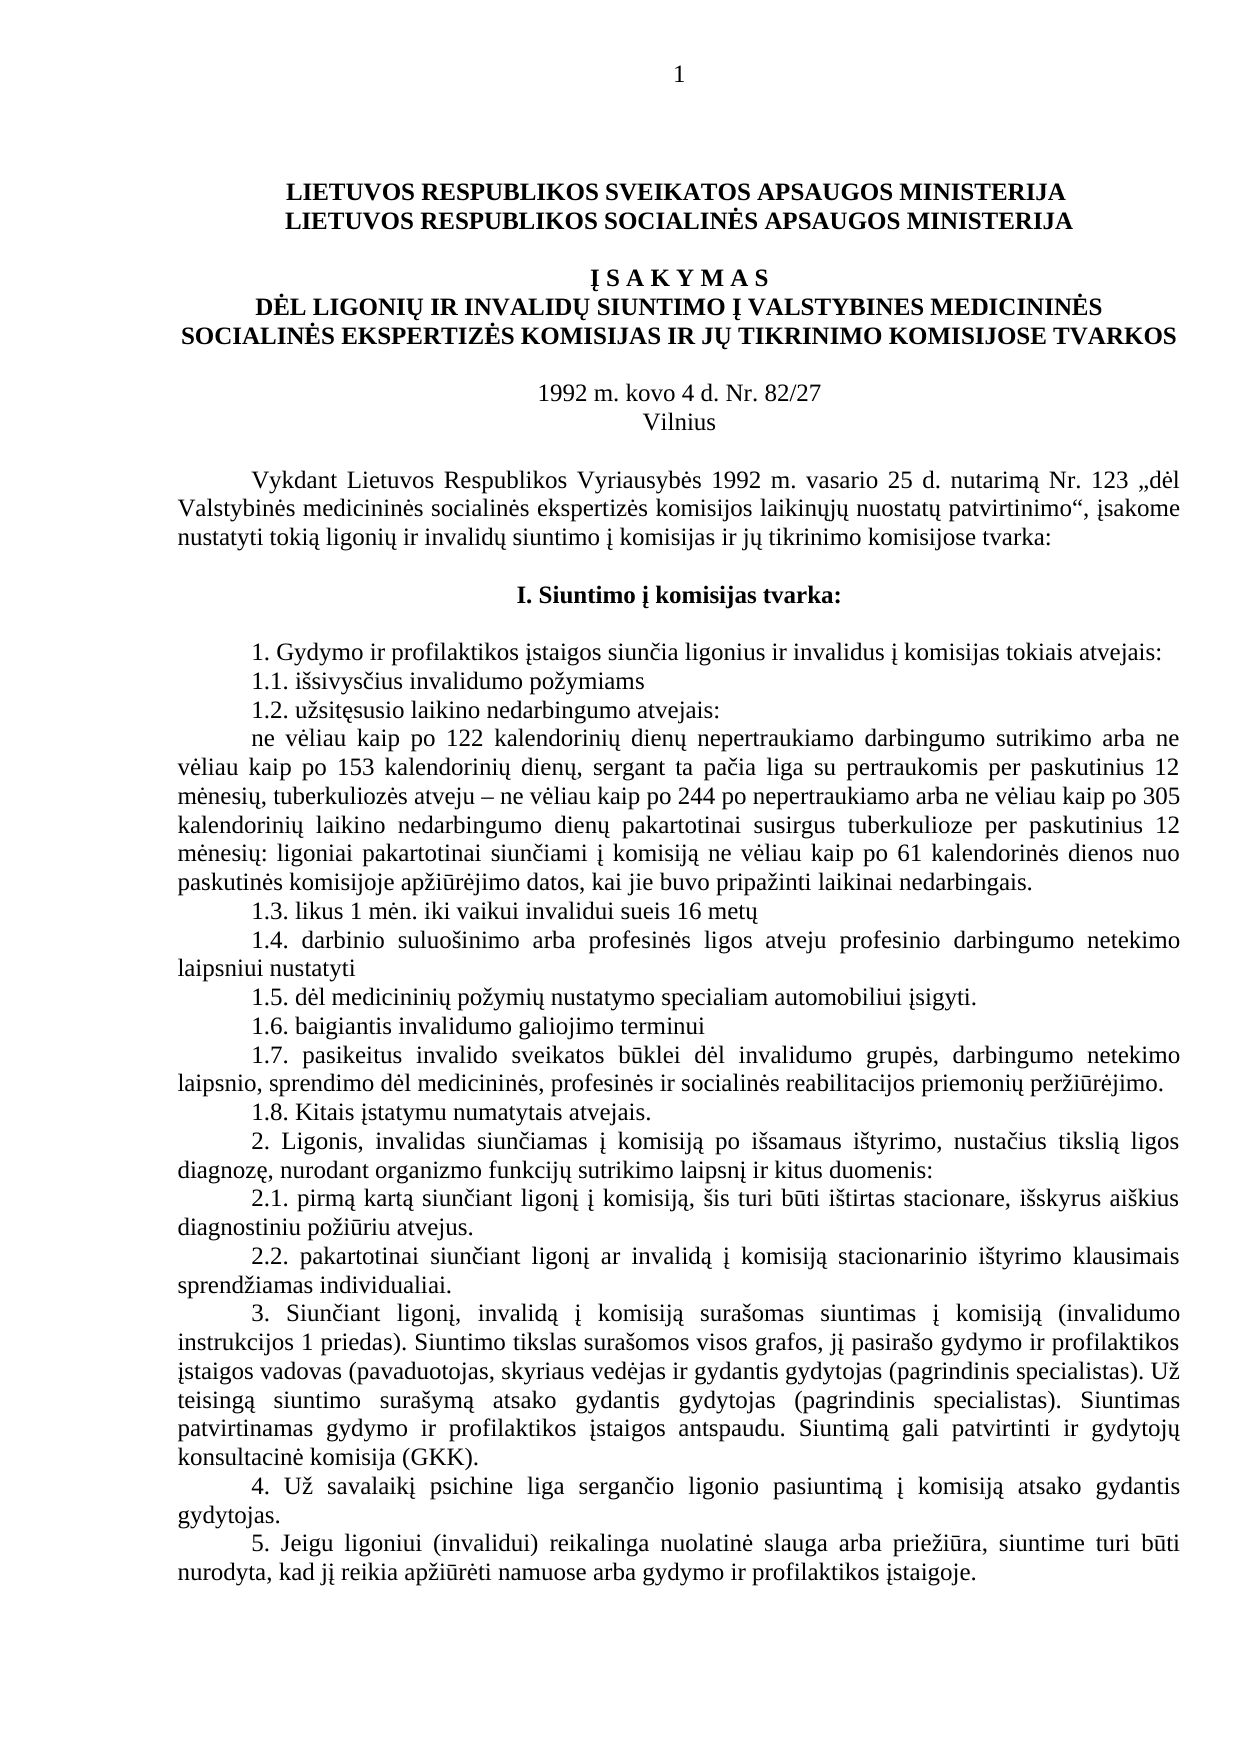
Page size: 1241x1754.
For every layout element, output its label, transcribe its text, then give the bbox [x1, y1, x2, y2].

text 3. Siunčiant ligonį, invalidą į komisiją surašomas siuntimas į komisiją (invalidumo instrukcijos 1 priedas). Siuntimo tikslas surašomos visos grafos, jį pasirašo gydymo ir profilaktikos įstaigos vadovas (pavaduotojas, skyriaus vedėjas ir gydantis gydytojas (pagrindinis specialistas). Už teisingą siuntimo surašymą atsako gydantis gydytojas (pagrindinis specialistas). Siuntimas patvirtinamas gydymo ir profilaktikos įstaigos antspaudu. Siuntimą gali patvirtinti ir gydytojų konsultacinė komisija (GKK). [177, 1298, 1181, 1471]
text 1.1. išsivysčius invalidumo požymiams [177, 666, 1181, 695]
text LIETUVOS RESPUBLIKOS SOCIALINĖS APSAUGOS MINISTERIJA [177, 206, 1181, 235]
text 1. Gydymo ir profilaktikos įstaigos siunčia ligonius ir invalidus į komisijas tokiais atvejais: [177, 637, 1181, 666]
text 1.2. užsitęsusio laikino nedarbingumo atvejais: [177, 695, 1181, 723]
text 1.7. pasikeitus invalido sveikatos būklei dėl invalidumo grupės, darbingumo netekimo laipsnio, sprendimo dėl medicininės, profesinės ir socialinės reabilitacijos priemonių peržiūrėjimo. [177, 1040, 1181, 1097]
text DĖL LIGONIŲ IR INVALIDŲ SIUNTIMO Į VALSTYBINES MEDICININĖS SOCIALINĖS EKSPERTIZĖS KOMISIJAS IR JŲ TIKRINIMO KOMISIJOSE TVARKOS [177, 292, 1181, 350]
text 1.4. darbinio suluošinimo arba profesinės ligos atveju profesinio darbingumo netekimo laipsniui nustatyti [177, 925, 1181, 982]
text 4. Už savalaikį psichine liga sergančio ligonio pasiuntimą į komisiją atsako gydantis gydytojas. [177, 1471, 1181, 1528]
text Vykdant Lietuvos Respublikos Vyriausybės 1992 m. vasario 25 d. nutarimą Nr. 123 „dėl Valstybinės medicininės socialinės ekspertizės komisijos laikinųjų nuostatų patvirtinimo“, įsakome nustatyti tokią ligonių ir invalidų siuntimo į komisijas ir jų tikrinimo komisijose tvarka: [177, 465, 1181, 551]
text 1.3. likus 1 mėn. iki vaikui invalidui sueis 16 metų [177, 896, 1181, 925]
text 1.6. baigiantis invalidumo galiojimo terminui [177, 1011, 1181, 1040]
text 5. Jeigu ligoniui (invalidui) reikalinga nuolatinė slauga arba priežiūra, siuntime turi būti nurodyta, kad jį reikia apžiūrėti namuose arba gydymo ir profilaktikos įstaigoje. [177, 1528, 1181, 1586]
text LIETUVOS RESPUBLIKOS SVEIKATOS APSAUGOS MINISTERIJA [177, 177, 1181, 206]
text ne vėliau kaip po 122 kalendorinių dienų nepertraukiamo darbingumo sutrikimo arba ne vėliau kaip po 153 kalendorinių dienų, sergant ta pačia liga su pertraukomis per paskutinius 12 mėnesių, tuberkuliozės atveju – ne vėliau kaip po 244 po nepertraukiamo arba ne vėliau kaip po 305 kalendorinių laikino nedarbingumo dienų pakartotinai susirgus tuberkulioze per paskutinius 12 mėnesių: ligoniai pakartotinai siunčiami į komisiją ne vėliau kaip po 61 kalendorinės dienos nuo paskutinės komisijoje apžiūrėjimo datos, kai jie buvo pripažinti laikinai nedarbingais. [177, 723, 1181, 896]
text 1.8. Kitais įstatymu numatytais atvejais. [177, 1097, 1181, 1126]
text Vilnius [177, 407, 1181, 436]
text 1992 m. kovo 4 d. Nr. 82/27 [177, 378, 1181, 407]
text I. Siuntimo į komisijas tvarka: [177, 580, 1181, 608]
text Į S A K Y M A S [177, 263, 1181, 292]
text 1.5. dėl medicininių požymių nustatymo specialiam automobiliui įsigyti. [177, 982, 1181, 1011]
text 2.2. pakartotinai siunčiant ligonį ar invalidą į komisiją stacionarinio ištyrimo klausimais sprendžiamas individualiai. [177, 1241, 1181, 1298]
text 2.1. pirmą kartą siunčiant ligonį į komisiją, šis turi būti ištirtas stacionare, išskyrus aiškius diagnostiniu požiūriu atvejus. [177, 1183, 1181, 1241]
text 2. Ligonis, invalidas siunčiamas į komisiją po išsamaus ištyrimo, nustačius tikslią ligos diagnozę, nurodant organizmo funkcijų sutrikimo laipsnį ir kitus duomenis: [177, 1126, 1181, 1183]
